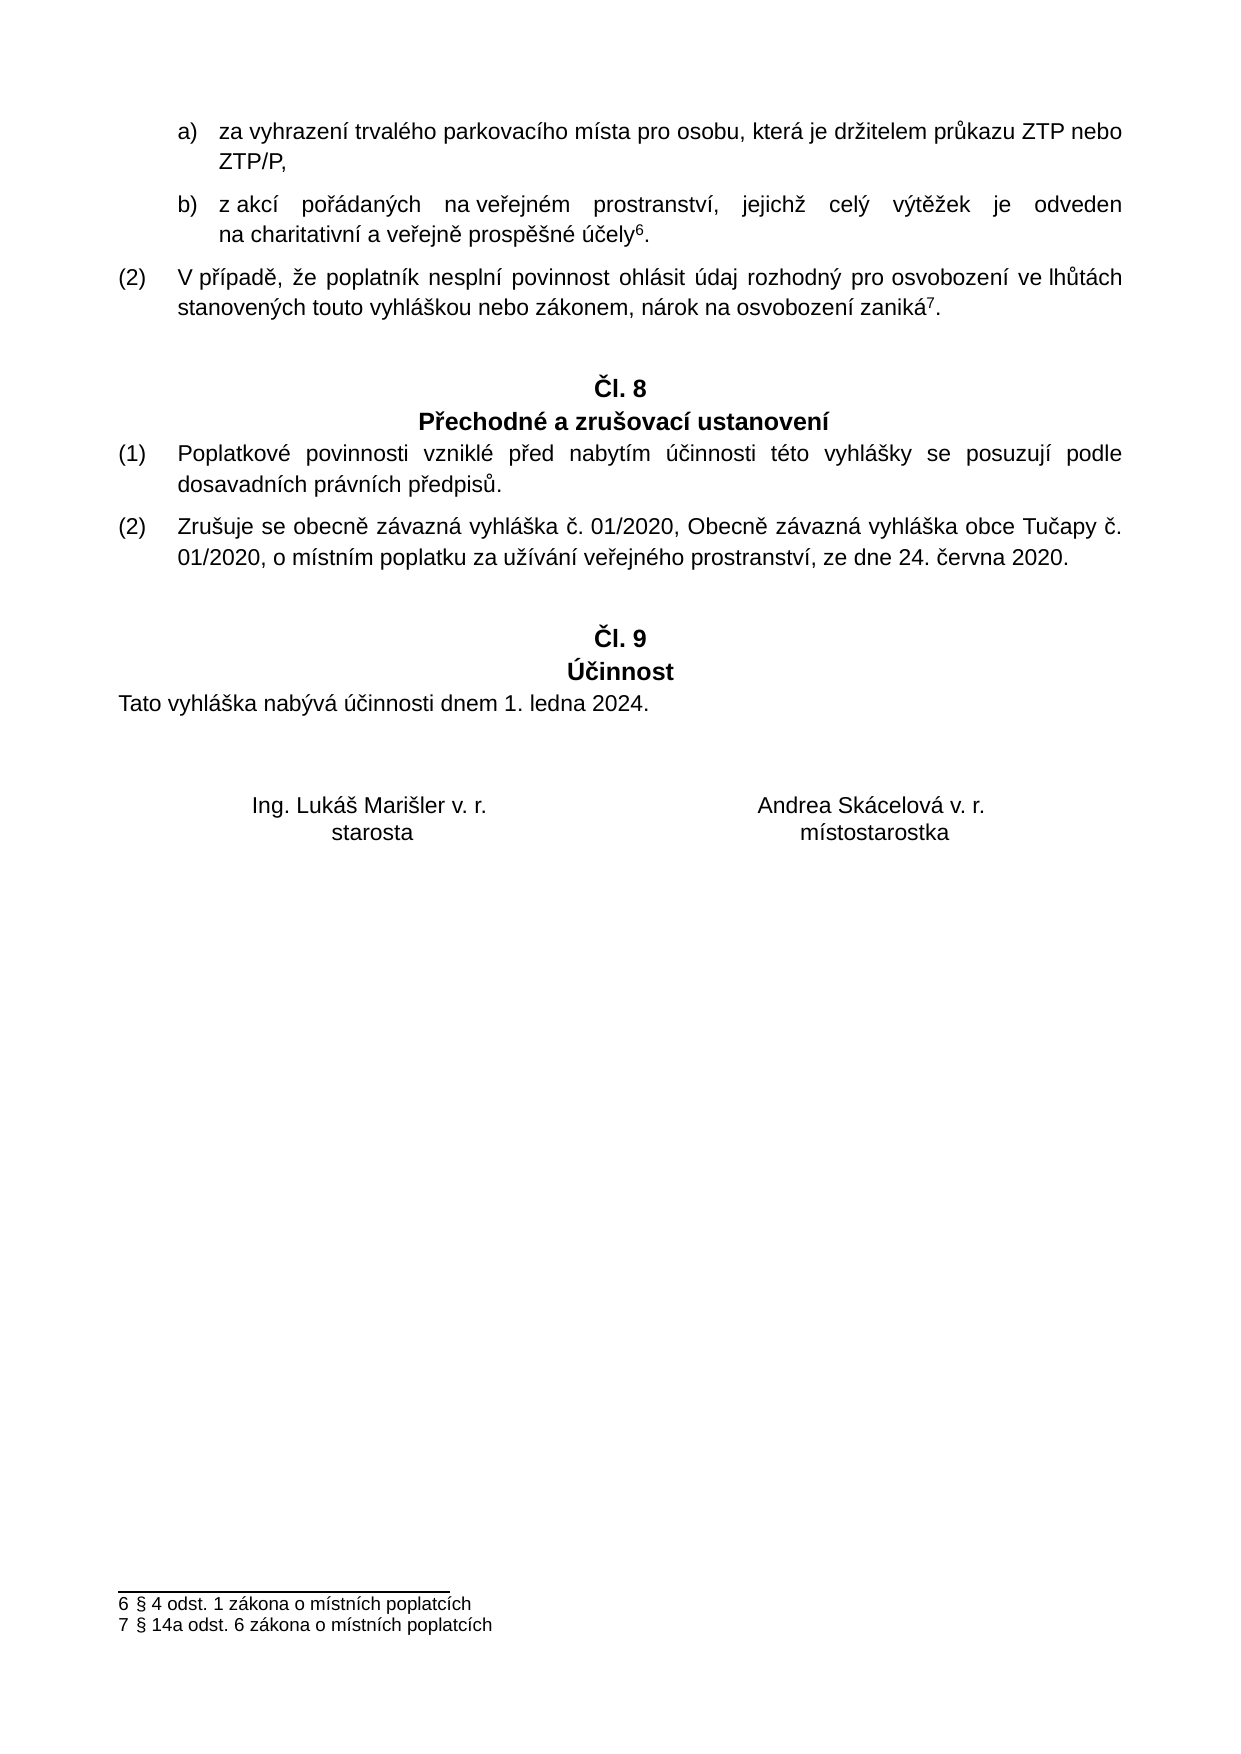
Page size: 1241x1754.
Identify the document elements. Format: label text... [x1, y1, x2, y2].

list V případě, že poplatník nesplní povinnost ohlásit údaj rozhodný pro osvobození ve lhůtách stanovených touto vyhláškou nebo zákonem, nárok na osvobození zaniká. [118, 264, 1122, 321]
list Poplatkové povinnosti vzniklé před nabytím účinnosti této vyhlášky se posuzují podle dosavadních právních předpisů. [118, 440, 1122, 497]
list za vyhrazení trvalého parkovacího místa pro osobu, která je držitelem průkazu ZTP nebo ZTP/P, [177, 118, 1122, 175]
subtitle Čl. 8 Přechodné a zrušovací ustanovení [118, 374, 1122, 436]
table_header Andrea Skácelová v. r. místostarostka [620, 733, 1122, 851]
table_header Ing. Lukáš Marišler v. r. starosta [118, 733, 620, 851]
table_cell [620, 851, 1122, 969]
table_cell [118, 851, 620, 969]
list § 4 odst. 1 zákona o místních poplatcích [118, 1592, 1122, 1614]
text Tato vyhláška nabývá účinnosti dnem 1. ledna 2024. [118, 690, 1122, 716]
list Zrušuje se obecně závazná vyhláška č. 01/2020, Obecně závazná vyhláška obce Tučapy č. 01/2020, o místním poplatku za užívání veřejného prostranství, ze dne 24. června 2020. [118, 513, 1122, 570]
list § 14a odst. 6 zákona o místních poplatcích [118, 1614, 1122, 1635]
subtitle Čl. 9 Účinnost [118, 624, 1122, 686]
list z akcí pořádaných na veřejném prostranství, jejichž celý výtěžek je odveden na charitativní a veřejně prospěšné účely. [177, 191, 1122, 248]
